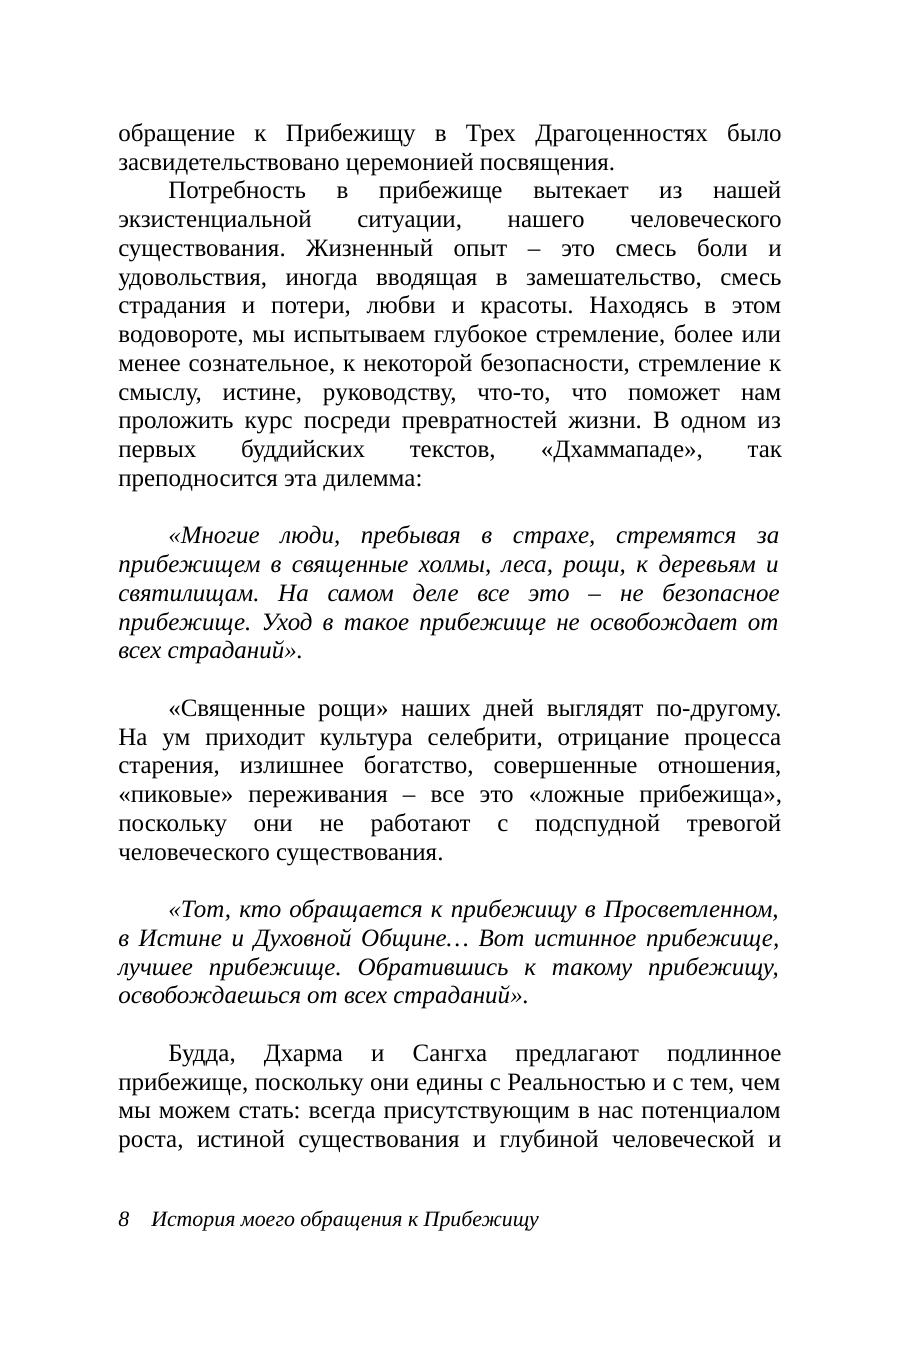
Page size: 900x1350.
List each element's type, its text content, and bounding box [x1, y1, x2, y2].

text «Священные рощи» наших дней выглядят по-другому. На ум приходит культура селебрити, отрицание процесса старения, излишнее богатство, совершенные отношения, «пиковые» переживания – все это «ложные прибежища», поскольку они не работают с подспудной тревогой человеческого существования. [118, 693, 782, 866]
text «Тот, кто обращается к прибежищу в Просветленном, в Истине и Духовной Общине… Вот истинное прибежище, лучшее прибежище. Обратившись к такому прибежищу, освобождаешься от всех страданий». [118, 894, 782, 1009]
text обращение к Прибежищу в Трех Драгоценностях было засвидетельствовано церемонией посвящения. [118, 118, 782, 176]
text «Многие люди, пребывая в страхе, стремятся за прибежищем в священные холмы, леса, рощи, к деревьям и святилищам. На самом деле все это – не безопасное прибежище. Уход в такое прибежище не освобождает от всех страданий». [118, 521, 782, 664]
text Потребность в прибежище вытекает из нашей экзистенциальной ситуации, нашего человеческого существования. Жизненный опыт – это смесь боли и удовольствия, иногда вводящая в замешательство, смесь страдания и потери, любви и красоты. Находясь в этом водовороте, мы испытываем глубокое стремление, более или менее сознательное, к некоторой безопасности, стремление к смыслу, истине, руководству, что-то, что поможет нам проложить курс посреди превратностей жизни. В одном из первых буддийских текстов, «Дхаммападе», так преподносится эта дилемма: [118, 176, 782, 492]
text Будда, Дхарма и Сангха предлагают подлинное прибежище, поскольку они едины с Реальностью и с тем, чем мы можем стать: всегда присутствующим в нас потенциалом роста, истиной существования и глубиной человеческой и [118, 1038, 782, 1153]
